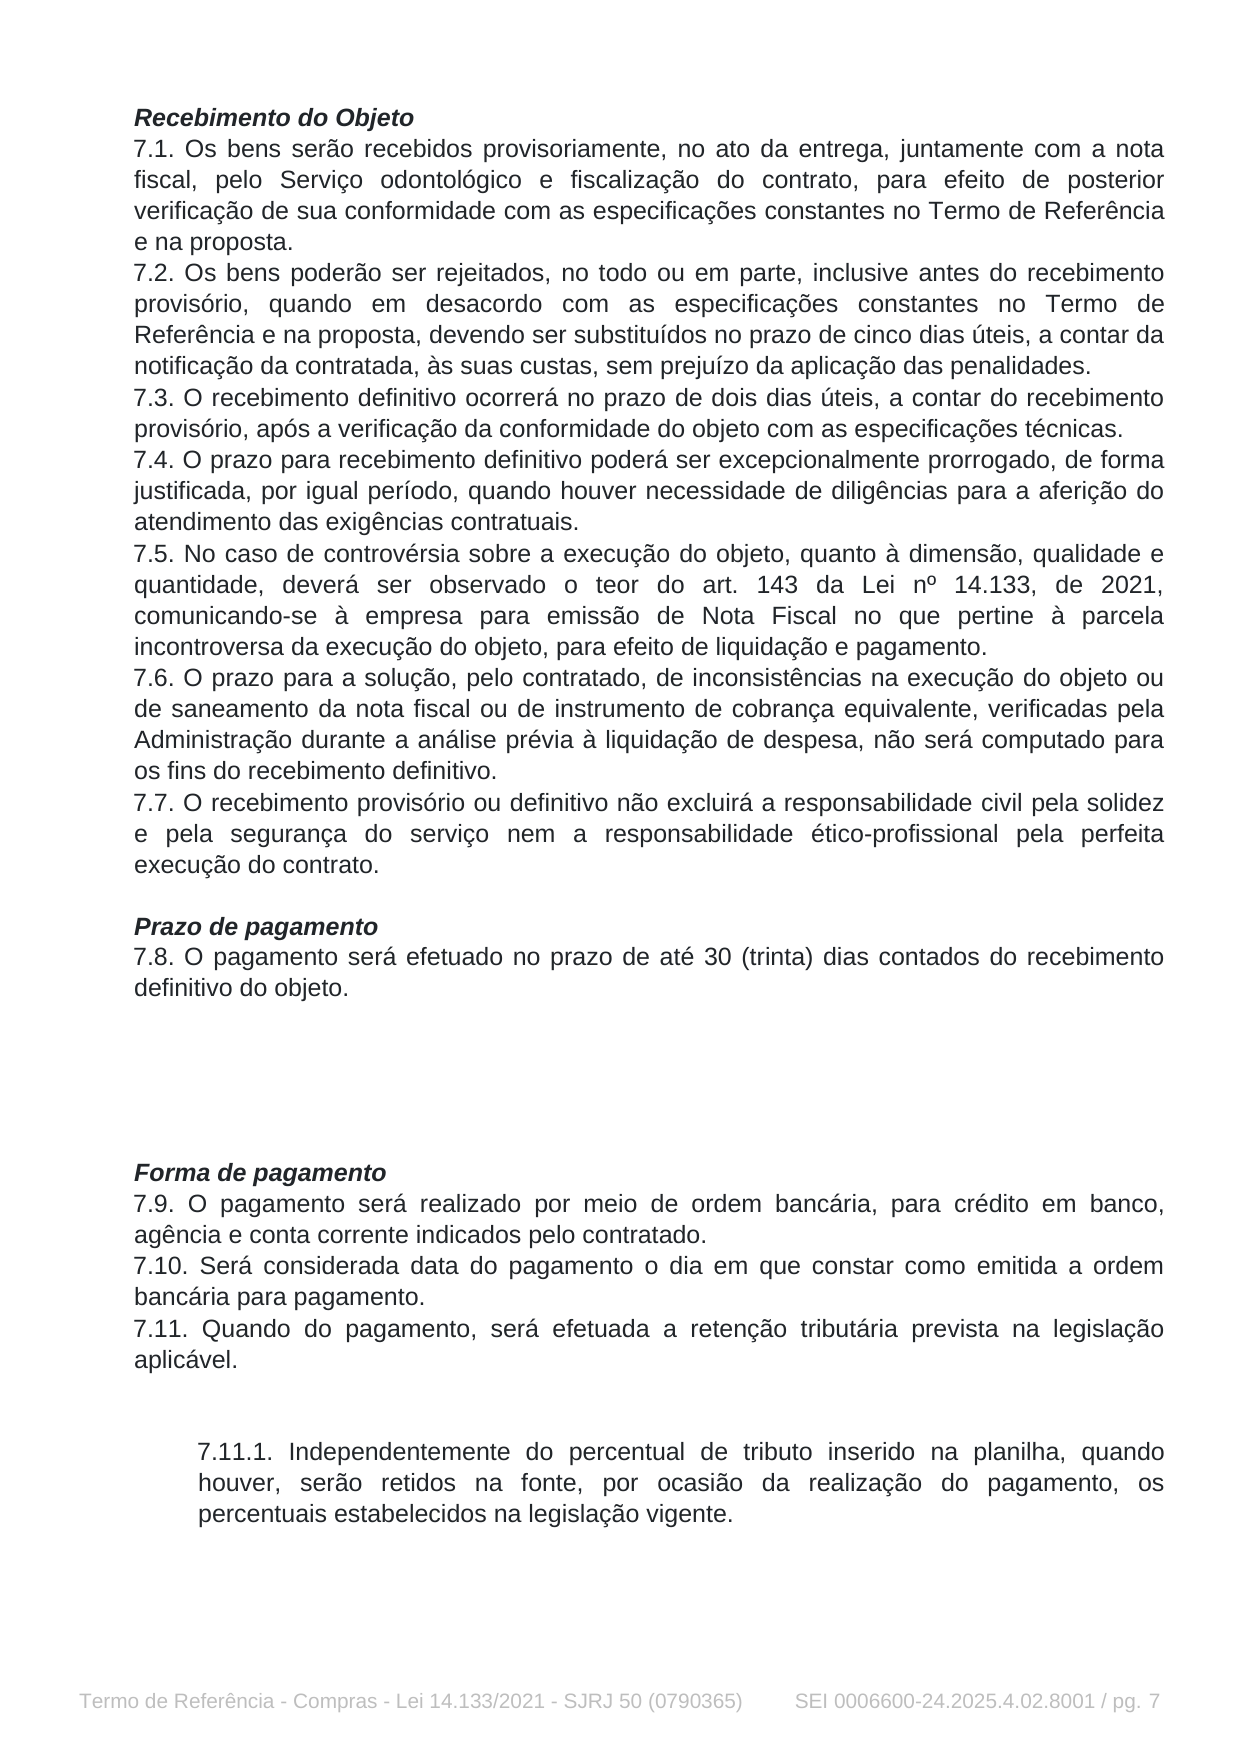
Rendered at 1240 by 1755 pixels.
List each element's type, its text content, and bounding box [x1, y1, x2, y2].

text 7.4. O prazo para recebimento definitivo poderá ser excepcionalmente prorrogado, de forma justificada, por igual período, quando houver necessidade de diligências para a aferição do atendimento das exigências contratuais. [133, 445, 1166, 536]
subtitle Recebimento do Objeto [134, 103, 1168, 132]
text 7.11.1. Independentemente do percentual de tributo inserido na planilha, quando houver, serão retidos na fonte, por ocasião da realização do pagamento, os percentuais estabelecidos na legislação vigente. [197, 1437, 1166, 1528]
text 7.3. O recebimento definitivo ocorrerá no prazo de dois dias úteis, a contar do recebimento provisório, após a verificação da conformidade do objeto com as especificações técnicas. [133, 383, 1166, 442]
text 7.9. O pagamento será realizado por meio de ordem bancária, para crédito em banco, agência e conta corrente indicados pelo contratado. [133, 1189, 1166, 1249]
text 7.7. O recebimento provisório ou definitivo não excluirá a responsabilidade civil pela solidez e pela segurança do serviço nem a responsabilidade ético-profissional pela perfeita execução do contrato. [133, 787, 1166, 878]
subtitle Forma de pagamento [134, 1158, 1168, 1187]
subtitle Prazo de pagamento [134, 912, 1168, 940]
text 7.6. O prazo para a solução, pelo contratado, de inconsistências na execução do objeto ou de saneamento da nota fiscal ou de instrumento de cobrança equivalente, verificadas pela Administração durante a análise prévia à liquidação de despesa, não será computado para os fins do recebimento definitivo. [133, 663, 1166, 785]
text 7.10. Será considerada data do pagamento o dia em que constar como emitida a ordem bancária para pagamento. [133, 1251, 1166, 1311]
text 7.1. Os bens serão recebidos provisoriamente, no ato da entrega, juntamente com a nota fiscal, pelo Serviço odontológico e fiscalização do contrato, para efeito de posterior verificação de sua conformidade com as especificações constantes no Termo de Referência e na proposta. [133, 134, 1166, 256]
text 7.5. No caso de controvérsia sobre a execução do objeto, quanto à dimensão, qualidade e quantidade, deverá ser observado o teor do art. 143 da Lei nº 14.133, de 2021, comunicando-se à empresa para emissão de Nota Fiscal no que pertine à parcela incontroversa da execução do objeto, para efeito de liquidação e pagamento. [133, 538, 1166, 660]
text 7.2. Os bens poderão ser rejeitados, no todo ou em parte, inclusive antes do recebimento provisório, quando em desacordo com as especificações constantes no Termo de Referência e na proposta, devendo ser substituídos no prazo de cinco dias úteis, a contar da notificação da contratada, às suas custas, sem prejuízo da aplicação das penalidades. [133, 258, 1166, 380]
text 7.11. Quando do pagamento, será efetuada a retenção tributária prevista na legislação aplicável. [133, 1314, 1166, 1373]
text 7.8. O pagamento será efetuado no prazo de até 30 (trinta) dias contados do recebimento definitivo do objeto. [133, 942, 1166, 1002]
